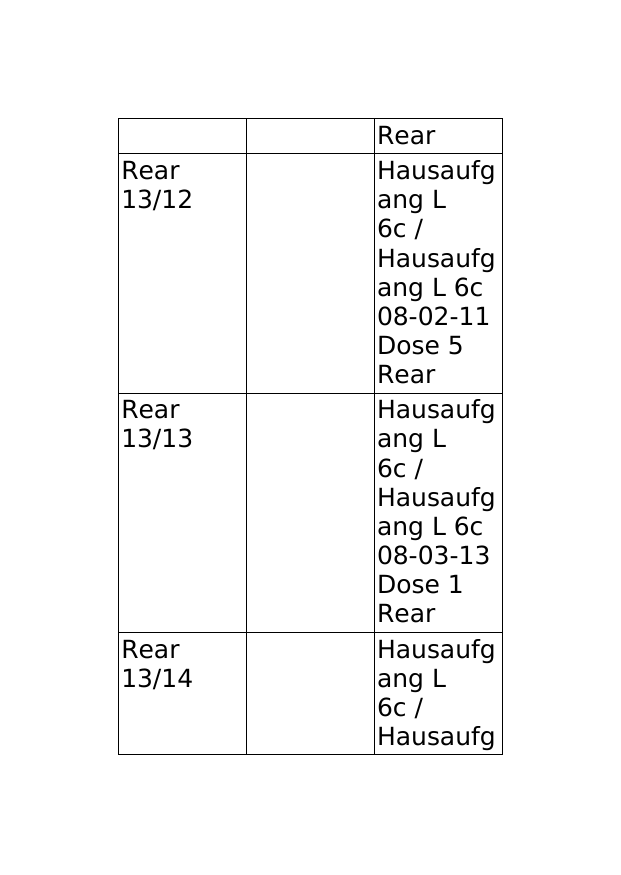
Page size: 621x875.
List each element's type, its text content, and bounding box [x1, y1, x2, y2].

table_cell [119, 119, 246, 153]
table_cell Hausaufgang L 6c / Hausaufgang L 6c 08-02-11 Dose 5 Rear [375, 154, 502, 392]
table_cell [247, 119, 374, 153]
table_cell Rear 13/14 [119, 633, 246, 754]
table_cell Hausaufgang L 6c / Hausaufgang L 6c 08-03-13 Dose 1 Rear [375, 394, 502, 632]
table_cell Rear 13/12 [119, 154, 246, 392]
table_cell [247, 154, 374, 392]
table_cell Rear [375, 119, 502, 153]
table_cell Hausaufgang L 6c / Hausaufg [375, 633, 502, 754]
table_cell [247, 394, 374, 632]
table_cell Rear 13/13 [119, 394, 246, 632]
table_cell [247, 633, 374, 754]
